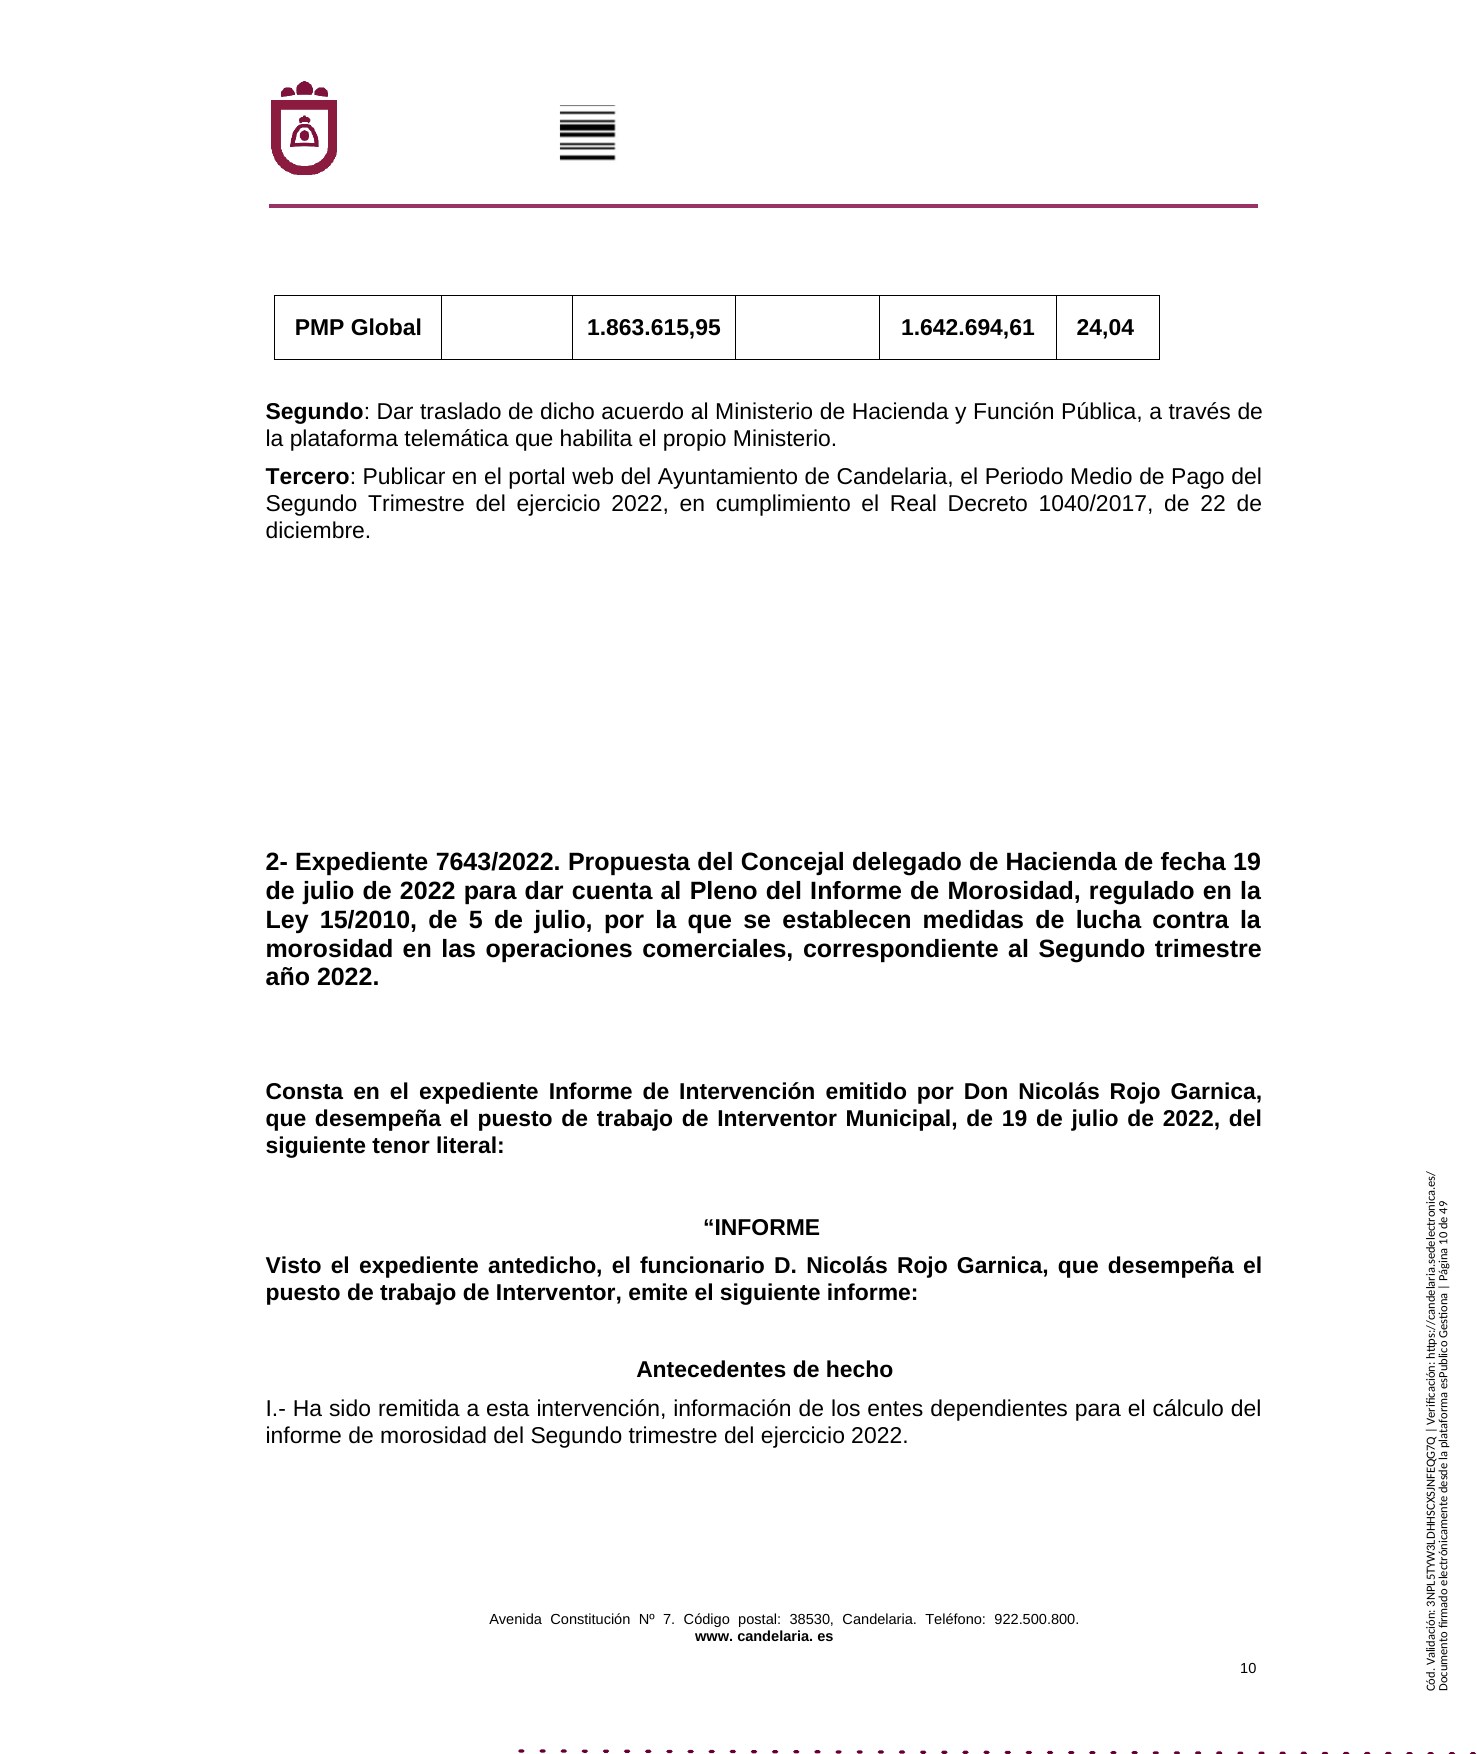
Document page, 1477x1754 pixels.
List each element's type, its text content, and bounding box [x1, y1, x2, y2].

table_cell [736, 296, 879, 359]
table_cell PMP Global [275, 296, 441, 359]
table_cell 24,04 [1057, 296, 1159, 359]
text Segundo: Dar traslado de dicho acuerdo al Ministerio de Hacienda y Función Pública, a través de la plataforma telemática que habilita el propio Ministerio. [265, 398, 1263, 451]
text Visto el expediente antedicho, el funcionario D. Nicolás Rojo Garnica, que desempeña el puesto de trabajo de Interventor, emite el siguiente informe: [265, 1252, 1264, 1305]
table_cell 1.642.694,61 [880, 296, 1056, 359]
text Consta en el expediente Informe de Intervención emitido por Don Nicolás Rojo Garnica, que desempeña el puesto de trabajo de Interventor Municipal, de 19 de julio de 2022, del siguiente tenor literal: [265, 1078, 1264, 1159]
table_cell 1.863.615,95 [573, 296, 735, 359]
table_cell [442, 296, 572, 359]
subtitle “INFORME [281, 1213, 1248, 1240]
subtitle Antecedentes de hecho [281, 1356, 1248, 1382]
text 2- Expediente 7643/2022. Propuesta del Concejal delegado de Hacienda de fecha 19 de julio de 2022 para dar cuenta al Pleno del Informe de Morosidad, regulado en la Ley 15/2010, de 5 de julio, por la que se establecen medidas de lucha contra la morosidad en las operaciones comerciales, correspondiente al Segundo trimestre año 2022. [265, 847, 1263, 991]
text I.- Ha sido remitida a esta intervención, información de los entes dependientes para el cálculo del informe de morosidad del Segundo trimestre del ejercicio 2022. [265, 1395, 1263, 1448]
text Tercero: Publicar en el portal web del Ayuntamiento de Candelaria, el Periodo Medio de Pago del Segundo Trimestre del ejercicio 2022, en cumplimiento el Real Decreto 1040/2017, de 22 de diciembre. [265, 463, 1263, 543]
